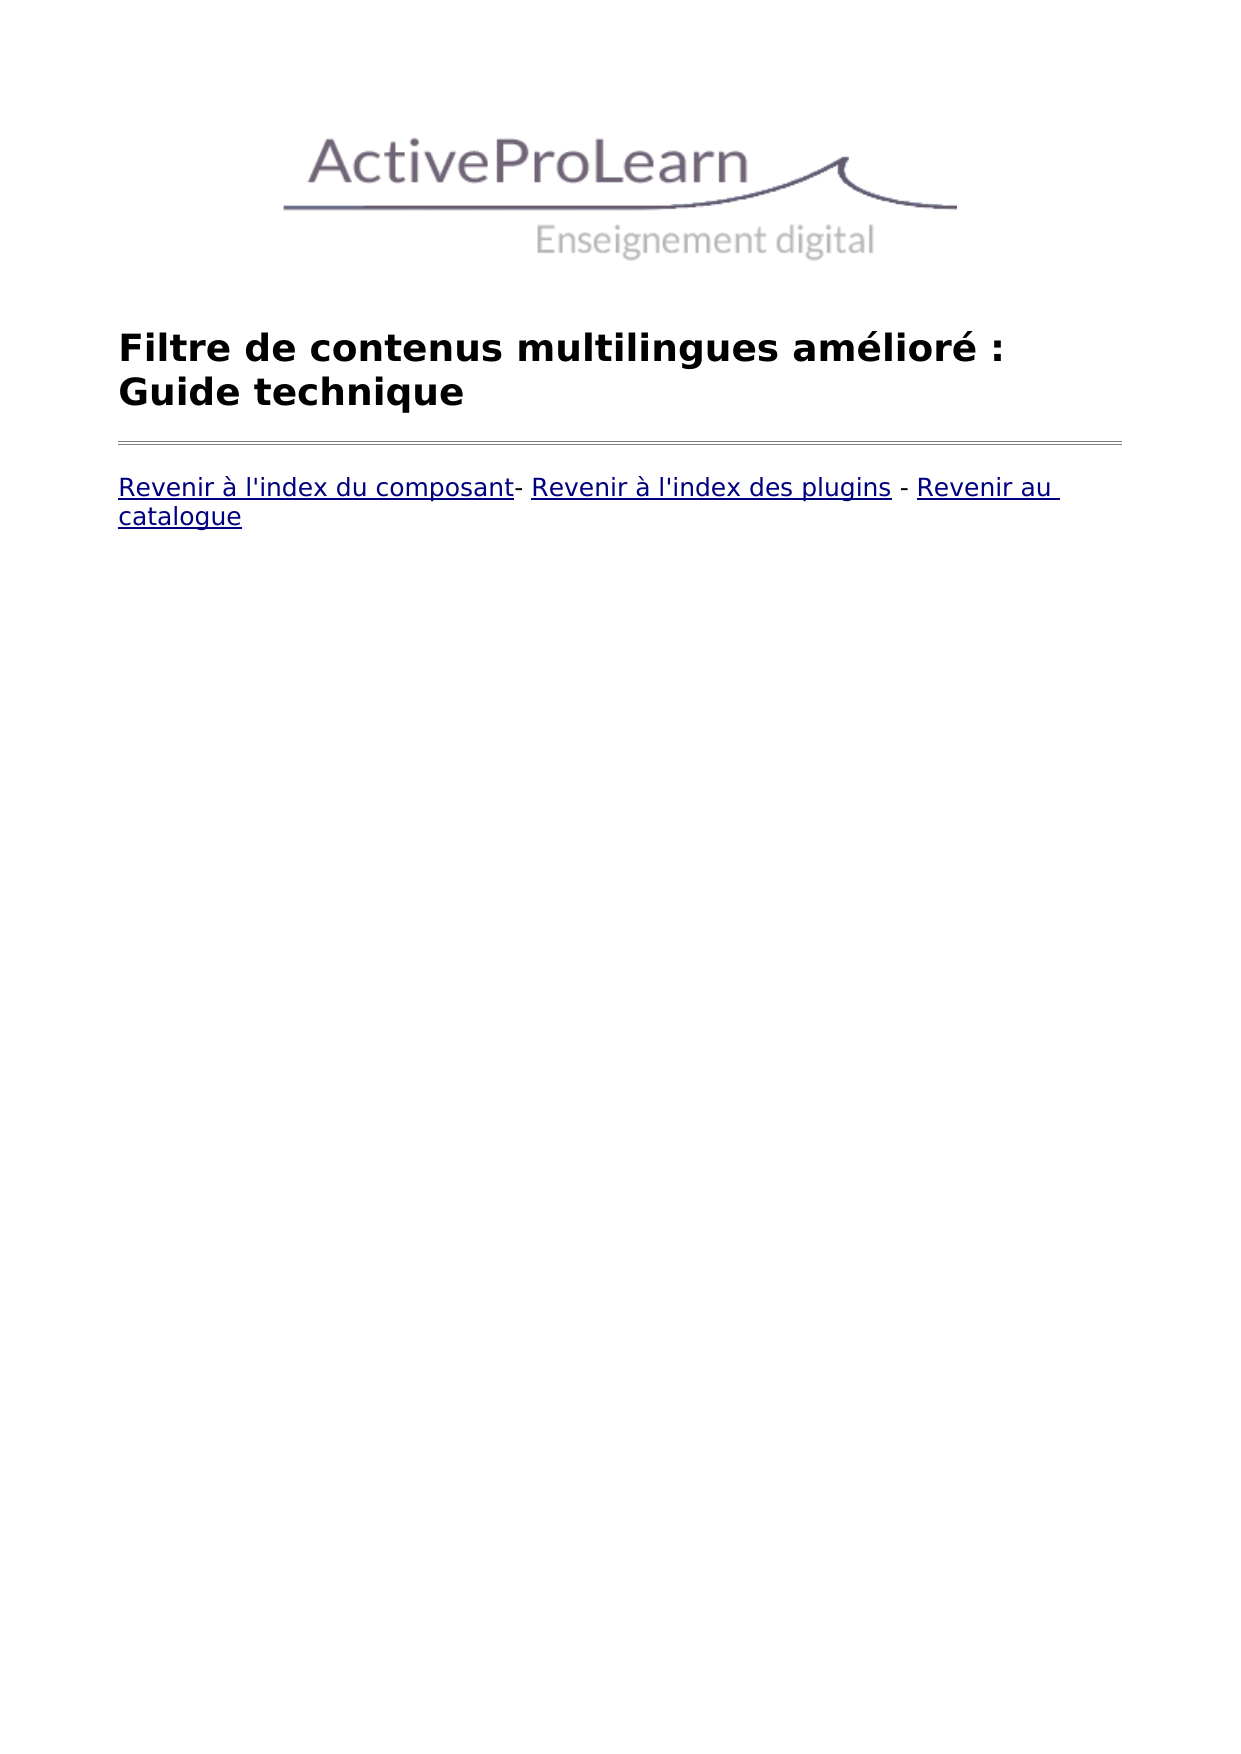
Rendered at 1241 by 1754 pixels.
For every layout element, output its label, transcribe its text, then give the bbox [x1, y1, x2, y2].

subtitle Filtre de contenus multilingues amélioré : Guide technique [118, 327, 1122, 414]
picture [283, 118, 957, 261]
text Revenir à l'index du composant- Revenir à l'index des plugins - Revenir au catalogue [118, 473, 1122, 531]
